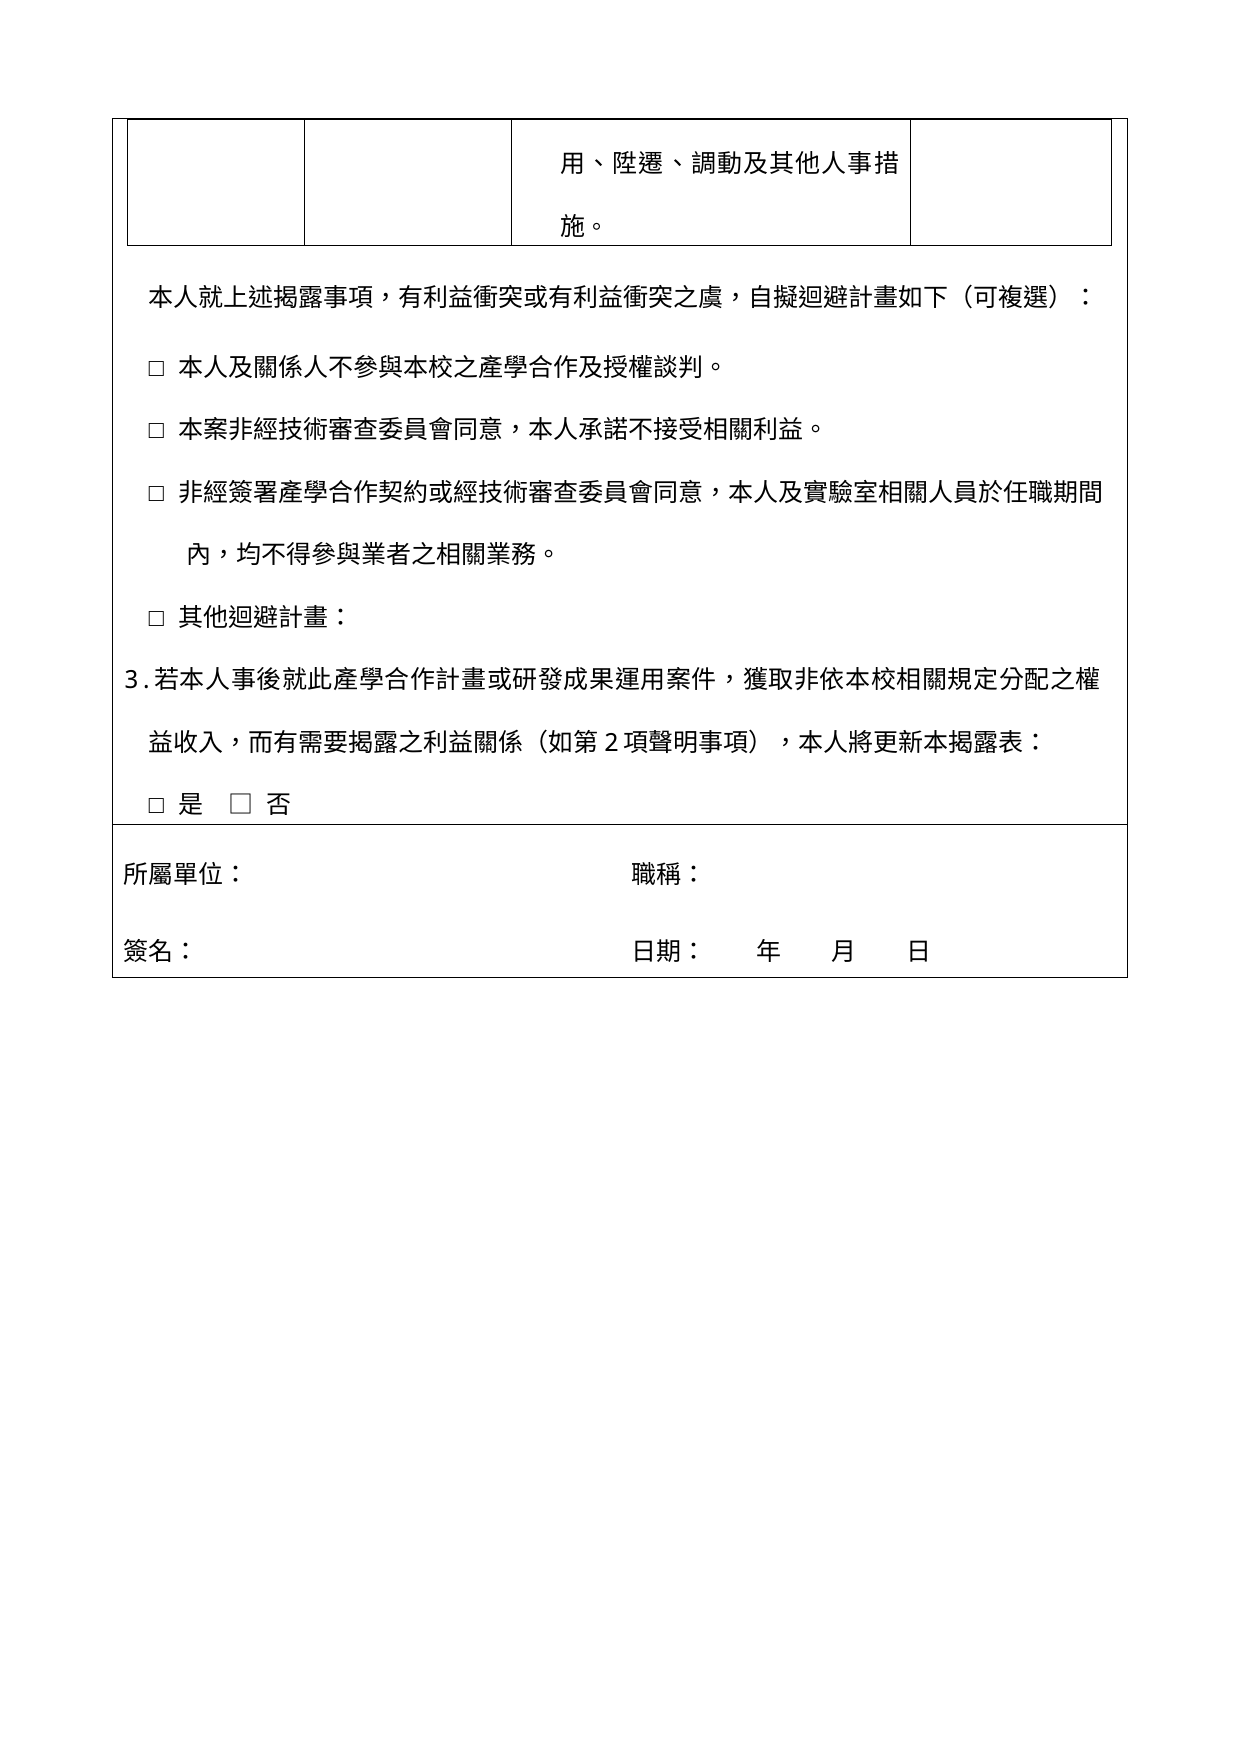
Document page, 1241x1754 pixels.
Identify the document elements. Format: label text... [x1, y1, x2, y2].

table_cell 用、陞遷、調動及其他人事措施。 [512, 120, 910, 245]
table_cell 日期： 年 月 日 [620, 901, 1127, 977]
table_cell [128, 120, 304, 245]
table_cell [911, 120, 1111, 245]
table_cell 本人就上述揭露事項，有利益衝突或有利益衝突之虞，自擬迴避計畫如下（可複選）： □ 本人及關係人不參與本校之產學合作及授權談判。 □ 本案非經技術審查委員會同意，本人承諾不接受相關利益。 □ 非經簽署產學合作契約或經技術審查委員會同意，本人及實驗室相關人員於任職期間內，均不得參與業者之相關業務。 □ 其他迴避計畫： 3.若本人事後就此產學合作計畫或研發成果運用案件，獲取非依本校相關規定分配之權益收入，而有需要揭露之利益關係（如第2項聲明事項），本人將更新本揭露表： □ 是 □ 否 [113, 119, 1127, 824]
table_cell [305, 120, 511, 245]
table_cell 職稱： [620, 825, 1127, 901]
table_cell 簽名： [113, 901, 619, 977]
table_cell 所屬單位： [113, 825, 619, 901]
